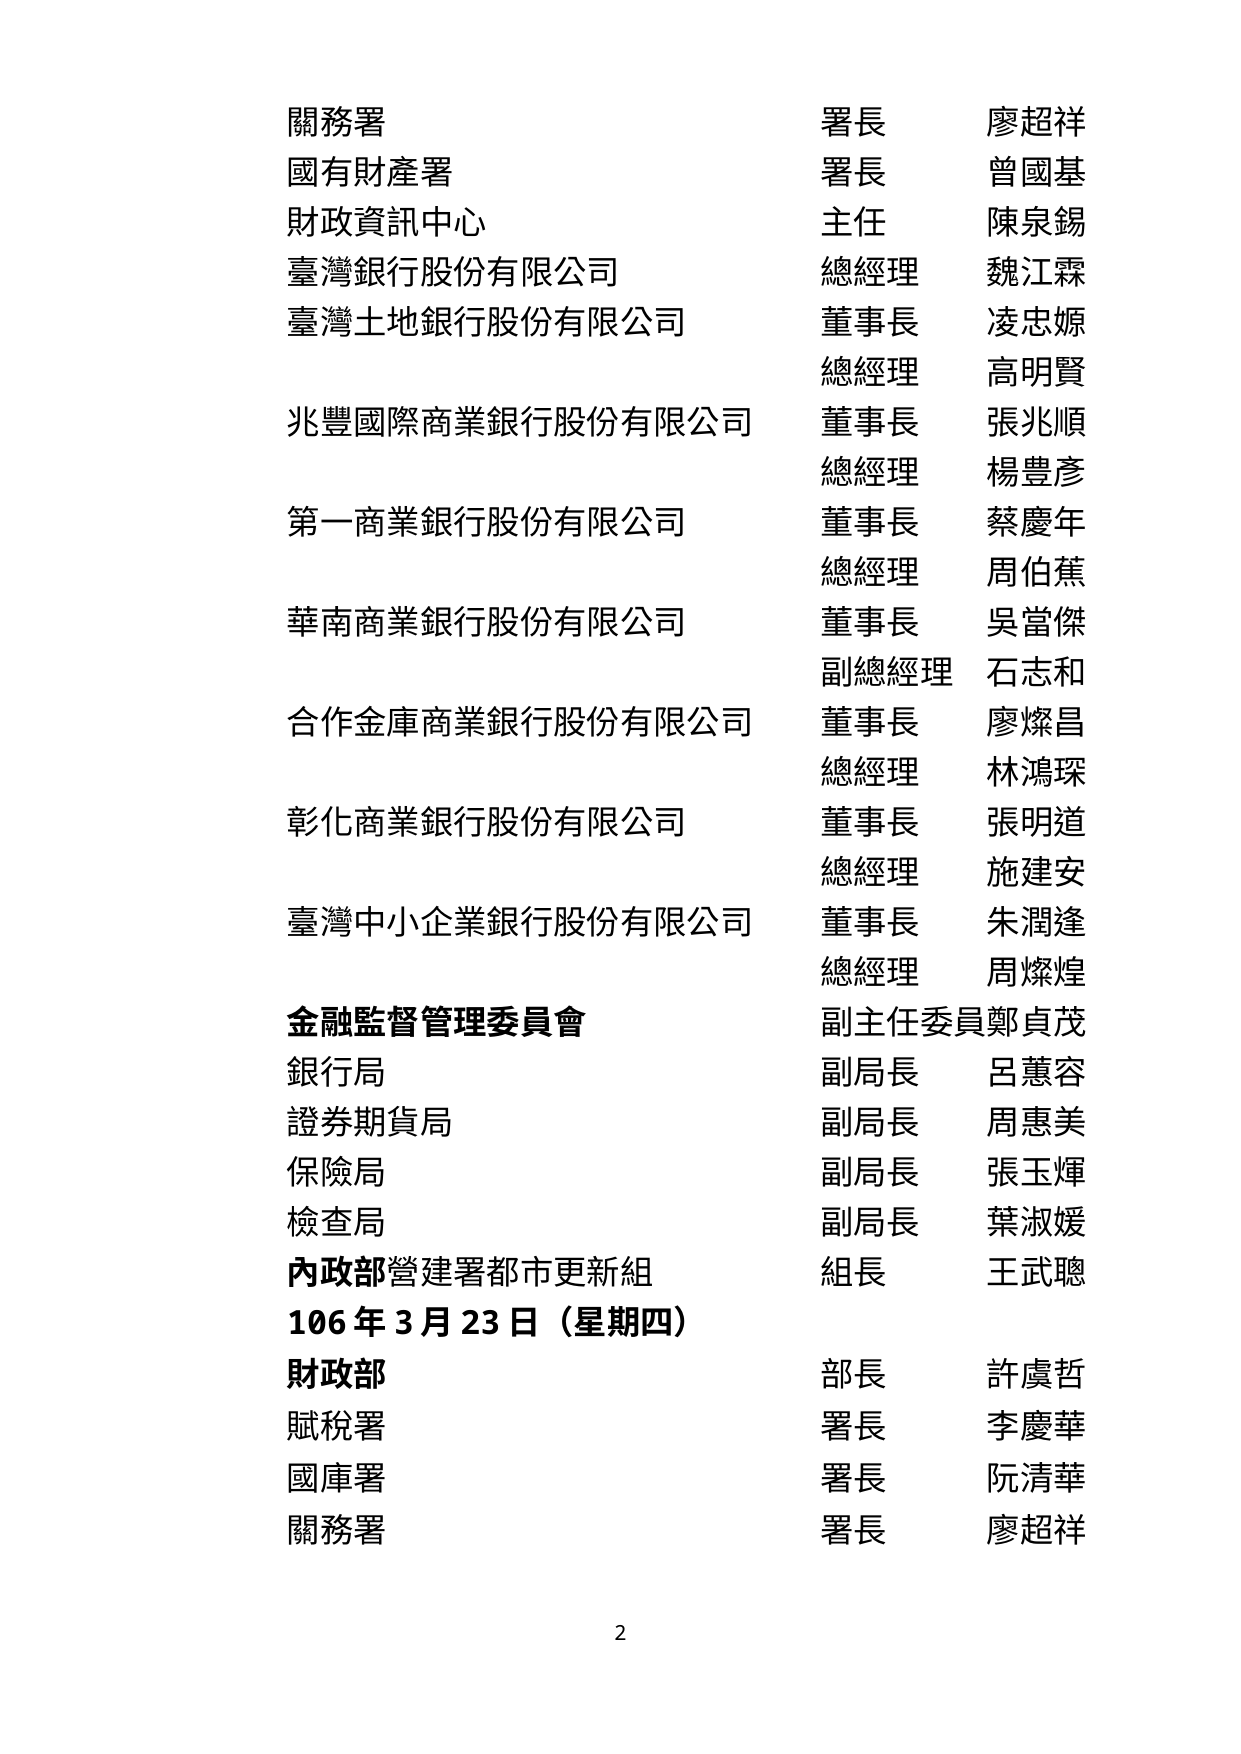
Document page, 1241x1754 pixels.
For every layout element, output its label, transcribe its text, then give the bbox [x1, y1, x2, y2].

text 彰化商業銀行股份有限公司 董事長 張明道 [287, 794, 1120, 844]
text 臺灣中小企業銀行股份有限公司 董事長 朱潤逢 [287, 894, 1120, 944]
text 總經理 楊豊彥 [287, 444, 1120, 494]
text 臺灣銀行股份有限公司 總經理 魏江霖 [287, 244, 1120, 294]
text 第一商業銀行股份有限公司 董事長 蔡慶年 [287, 494, 1120, 544]
text 財政部 部長 許虞哲 [120, 1344, 1170, 1397]
text 總經理 高明賢 [287, 344, 1120, 394]
text 106年3月23日（星期四） [120, 1294, 1120, 1344]
text 內政部營建署都市更新組 組長 王武聰 [287, 1244, 1120, 1294]
text 總經理 林鴻琛 [287, 744, 1120, 794]
text 總經理 周伯蕉 [287, 544, 1120, 594]
text 國有財產署 署長 曾國基 [287, 144, 1120, 194]
text 關務署 署長 廖超祥 [287, 94, 1120, 144]
text 副總經理 石志和 [287, 644, 1120, 694]
text 關務署 署長 廖超祥 [120, 1501, 1170, 1553]
text 總經理 周燦煌 [287, 944, 1120, 994]
text 總經理 施建安 [287, 844, 1120, 894]
text 檢查局 副局長 葉淑媛 [287, 1194, 1120, 1244]
text 賦稅署 署長 李慶華 [120, 1397, 1170, 1449]
text 保險局 副局長 張玉煇 [287, 1144, 1120, 1194]
text 國庫署 署長 阮清華 [120, 1449, 1170, 1501]
text 金融監督管理委員會 副主任委員鄭貞茂 [287, 994, 1120, 1044]
text 臺灣土地銀行股份有限公司 董事長 凌忠嫄 [287, 294, 1120, 344]
text 財政資訊中心 主任 陳泉錫 [287, 194, 1120, 244]
text 證券期貨局 副局長 周惠美 [287, 1094, 1120, 1144]
text 兆豐國際商業銀行股份有限公司 董事長 張兆順 [287, 394, 1120, 444]
text 銀行局 副局長 呂蕙容 [287, 1044, 1120, 1094]
text 華南商業銀行股份有限公司 董事長 吳當傑 [287, 594, 1120, 644]
text 合作金庫商業銀行股份有限公司 董事長 廖燦昌 [287, 694, 1120, 744]
